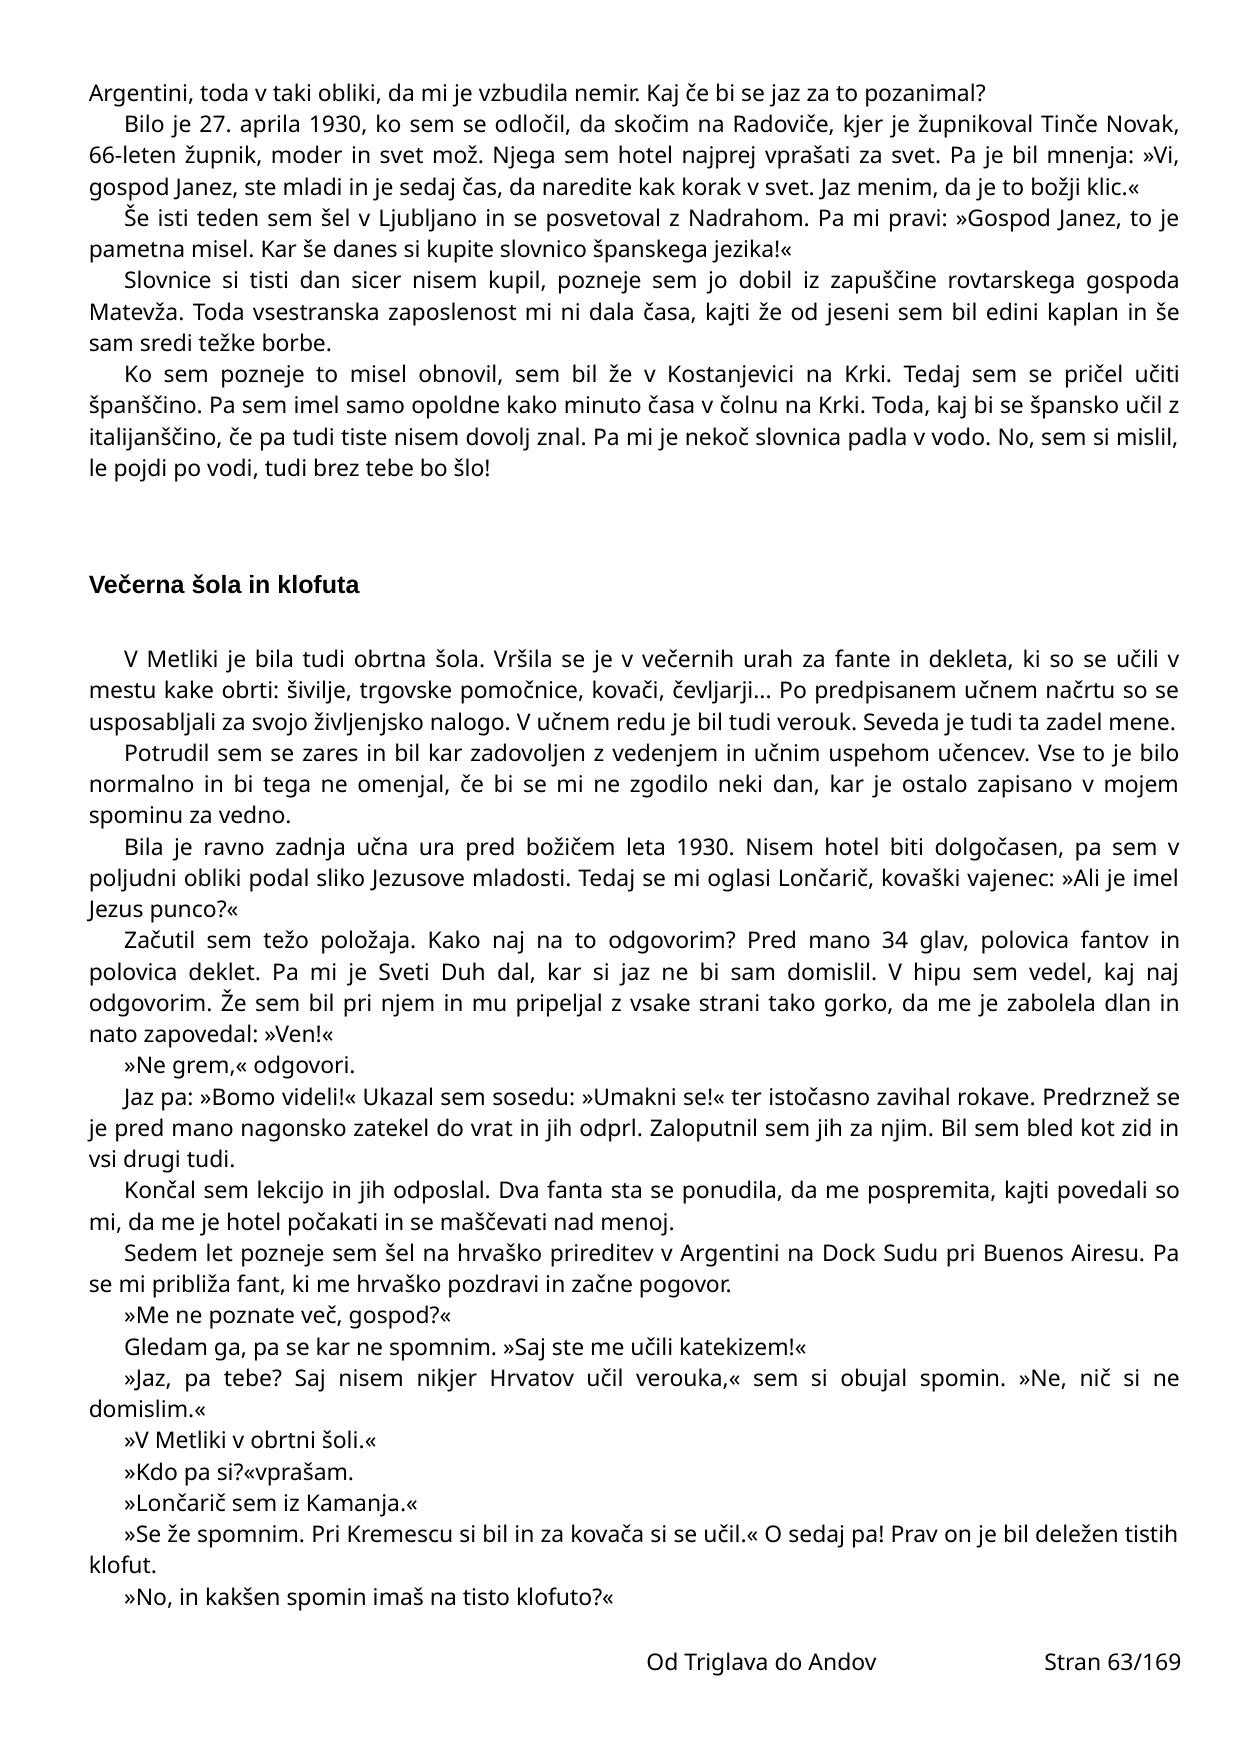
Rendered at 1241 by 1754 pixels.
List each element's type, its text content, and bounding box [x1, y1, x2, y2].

text »Me ne poznate več, gospod?« [88, 1299, 1181, 1331]
subtitle Večerna šola in klofuta [88, 571, 1181, 599]
text Sedem let pozneje sem šel na hrvaško prireditev v Argentini na Dock Sudu pri Buenos Airesu. Pa se mi približa fant, ki me hrvaško pozdravi in začne pogovor. [88, 1237, 1181, 1299]
text »Jaz, pa tebe? Saj nisem nikjer Hrvatov učil verouka,« sem si obujal spomin. »Ne, nič si ne domislim.« [88, 1362, 1181, 1424]
text »Se že spomnim. Pri Kremescu si bil in za kovača si se učil.« O sedaj pa! Prav on je bil deležen tistih klofut. [88, 1518, 1181, 1581]
text Gledam ga, pa se kar ne spomnim. »Saj ste me učili katekizem!« [88, 1331, 1181, 1362]
text Bilo je 27. aprila 1930, ko sem se odločil, da skočim na Radoviče, kjer je župnikoval Tinče Novak, 66-leten župnik, moder in svet mož. Njega sem hotel najprej vprašati za svet. Pa je bil mnenja: »Vi, gospod Janez, ste mladi in je sedaj čas, da naredite kak korak v svet. Jaz menim, da je to božji klic.« [88, 108, 1181, 202]
text Ko sem pozneje to misel obnovil, sem bil že v Kostanjevici na Krki. Tedaj sem se pričel učiti španščino. Pa sem imel samo opoldne kako minuto časa v čolnu na Krki. Toda, kaj bi se špansko učil z italijanščino, če pa tudi tiste nisem dovolj znal. Pa mi je nekoč slovnica padla v vodo. No, sem si mislil, le pojdi po vodi, tudi brez tebe bo šlo! [88, 358, 1181, 483]
text Še isti teden sem šel v Ljubljano in se posvetoval z Nadrahom. Pa mi pravi: »Gospod Janez, to je pametna misel. Kar še danes si kupite slovnico španskega jezika!« [88, 202, 1181, 264]
text Bila je ravno zadnja učna ura pred božičem leta 1930. Nisem hotel biti dolgočasen, pa sem v poljudni obliki podal sliko Jezusove mladosti. Tedaj se mi oglasi Lončarič, kovaški vajenec: »Ali je imel Jezus punco?« [88, 831, 1181, 924]
text Potrudil sem se zares in bil kar zadovoljen z vedenjem in učnim uspehom učencev. Vse to je bilo normalno in bi tega ne omenjal, če bi se mi ne zgodilo neki dan, kar je ostalo zapisano v mojem spominu za vedno. [88, 737, 1181, 831]
text »No, in kakšen spomin imaš na tisto klofuto?« [88, 1581, 1181, 1612]
text »Kdo pa si?«vprašam. [88, 1456, 1181, 1487]
text Slovnice si tisti dan sicer nisem kupil, pozneje sem jo dobil iz zapuščine rovtarskega gospoda Matevža. Toda vsestranska zaposlenost mi ni dala časa, kajti že od jeseni sem bil edini kaplan in še sam sredi težke borbe. [88, 264, 1181, 358]
text Začutil sem težo položaja. Kako naj na to odgovorim? Pred mano 34 glav, polovica fantov in polovica deklet. Pa mi je Sveti Duh dal, kar si jaz ne bi sam domislil. V hipu sem vedel, kaj naj odgovorim. Že sem bil pri njem in mu pripeljal z vsake strani tako gorko, da me je zabolela dlan in nato zapovedal: »Ven!« [88, 924, 1181, 1049]
text Končal sem lekcijo in jih odposlal. Dva fanta sta se ponudila, da me pospremita, kajti povedali so mi, da me je hotel počakati in se maščevati nad menoj. [88, 1174, 1181, 1237]
text »Ne grem,« odgovori. [88, 1049, 1181, 1081]
text »V Metliki v obrtni šoli.« [88, 1424, 1181, 1456]
text Argentini, toda v taki obliki, da mi je vzbudila nemir. Kaj če bi se jaz za to pozanimal? [88, 77, 1181, 108]
text V Metliki je bila tudi obrtna šola. Vršila se je v večernih urah za fante in dekleta, ki so se učili v mestu kake obrti: šivilje, trgovske pomočnice, kovači, čevljarji... Po predpisanem učnem načrtu so se usposabljali za svojo življenjsko nalogo. V učnem redu je bil tudi verouk. Seveda je tudi ta zadel mene. [88, 643, 1181, 737]
text »Lončarič sem iz Kamanja.« [88, 1487, 1181, 1518]
text Jaz pa: »Bomo videli!« Ukazal sem sosedu: »Umakni se!« ter istočasno zavihal rokave. Predrznež se je pred mano nagonsko zatekel do vrat in jih odprl. Zaloputnil sem jih za njim. Bil sem bled kot zid in vsi drugi tudi. [88, 1081, 1181, 1174]
